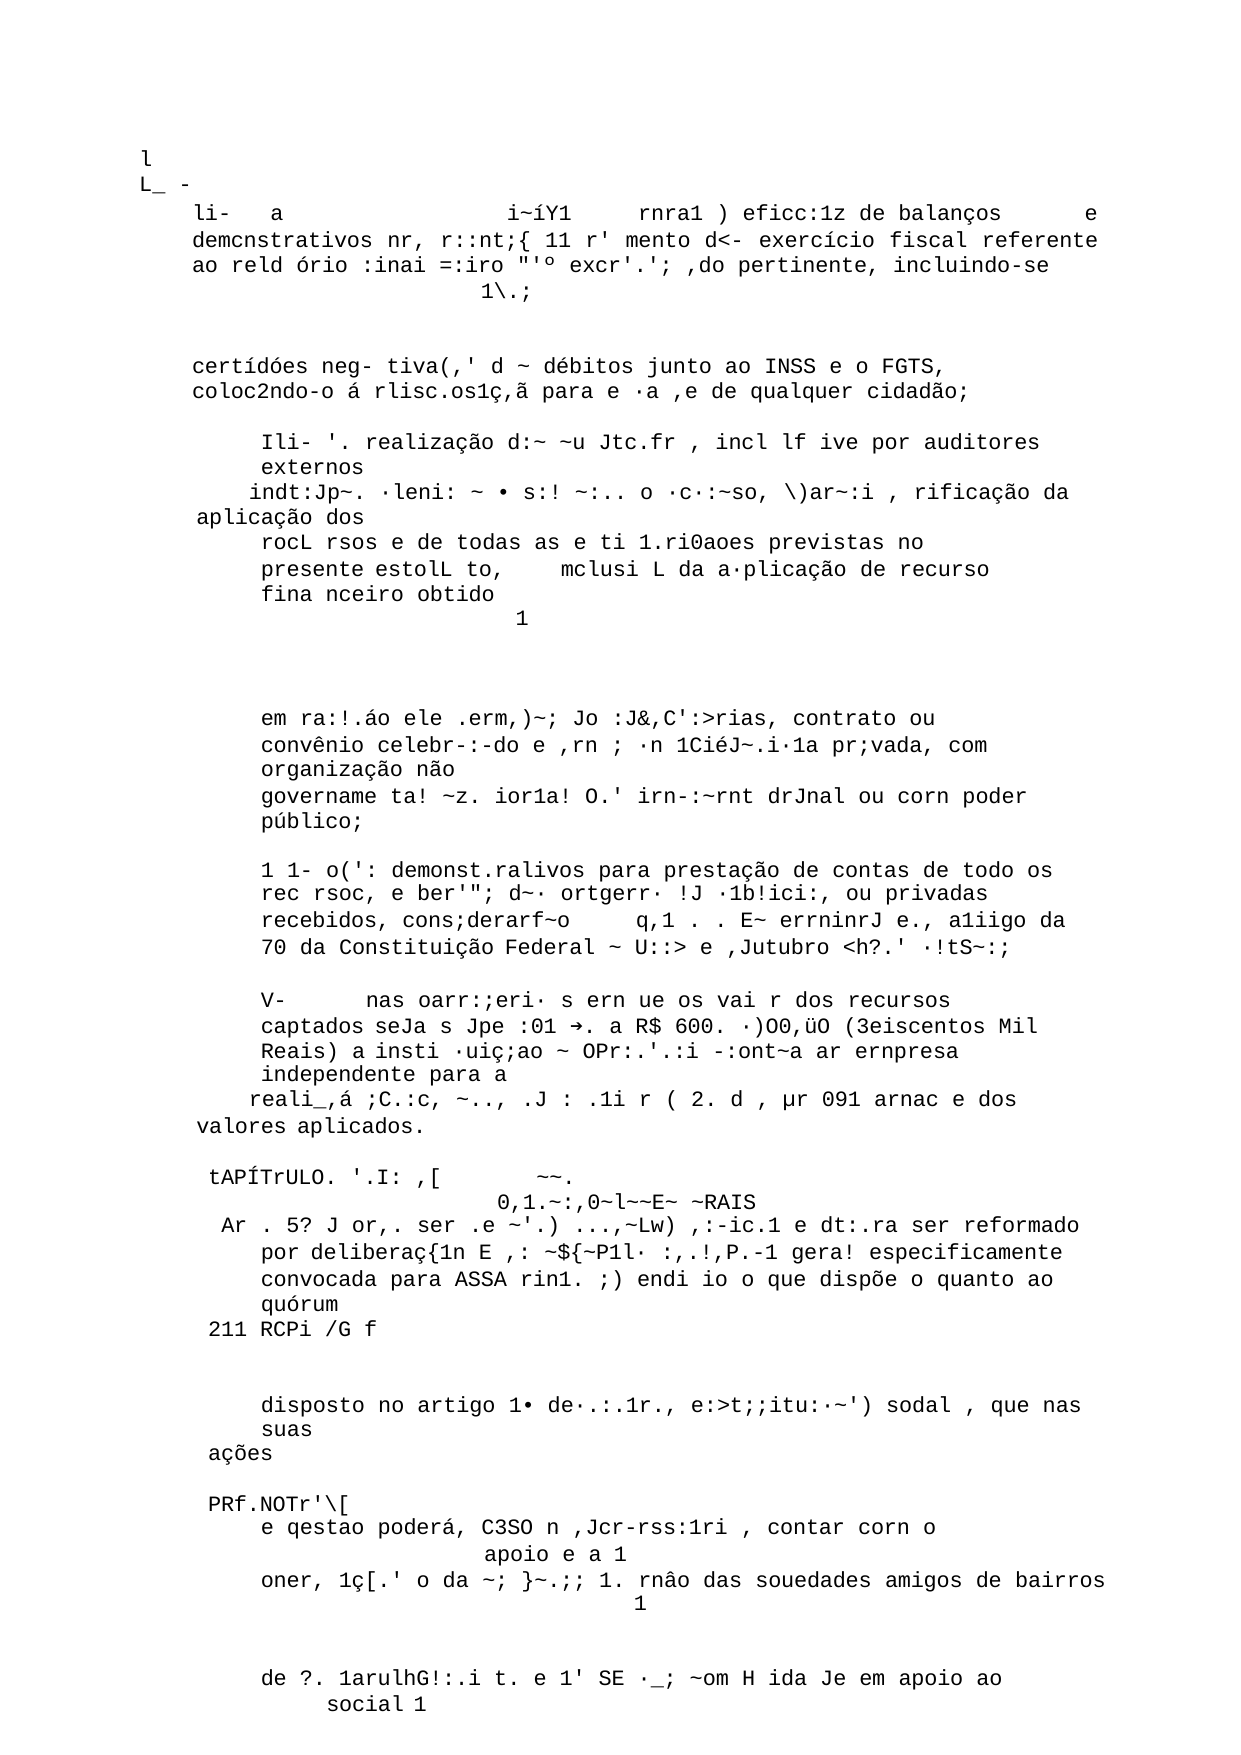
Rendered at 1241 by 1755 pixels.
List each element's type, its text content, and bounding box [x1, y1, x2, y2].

text l L_ - [139, 146, 192, 198]
text ações [208, 1442, 1109, 1467]
text govername ta! ~z. ior1a! O.' irn-:~rnt drJnal ou corn poder público; [261, 783, 1109, 833]
text li- a i~íY1 rnra1 ) eficc:1z de balanços e demcnstrativos nr, r::nt;{ 11 r' mento d<- exercício fiscal referente ao reld ório :inai =:iro "'º excr'.'; ,do pertinente, incluindo-se [194, 200, 1098, 279]
text 1\.; [481, 279, 1109, 304]
text Ar . 5? J or,. ser .e ~'.) ...,~Lw) ,:-ic.1 e dt:.ra ser reformado por deliberaç{1n E ,: ~${~P1l· :,.!,P.-1 gera! especificamente convocada para ASSA rin1. ;) endi io o que dispõe o quanto ao quórum [221, 1214, 1109, 1318]
text disposto no artigo 1• de·.:.1r., e:>t;;itu:·~') sodal , que nas suas [261, 1392, 1109, 1442]
text rocL rsos e de todas as e ti 1.ri0aoes previstas no presente estolL to, mclusi L da a·plicação de recurso fina nceiro obtido [261, 531, 1033, 607]
text reali_,á ;C.:c, ~.., .J : .1i r ( 2. d , µr 091 arnac e dos valores aplicados. [196, 1088, 1098, 1140]
text indt:Jp~. ·leni: ~ • s:! ~:.. o ·c·:~so, \)ar~:i , rificação da aplicação dos [196, 479, 1083, 531]
text rec rsoc, e ber'"; d~· ortgerr· !J ·1b!ici:, ou privadas recebidos, cons;derarf~o q,1 . . E~ errninrJ e., a1iigo da 70 da Constituição Federal ~ U::> e ,Jutubro <h?.' ·!tS~:; [261, 883, 1083, 961]
text e qestao poderá, C3SO n ,Jcr-rss:1ri , contar corn o apoio e a 1 [261, 1516, 1007, 1568]
text oner, 1ç[.' o da ~; }~.;; 1. rnâo das souedades amigos de bairros [261, 1568, 1109, 1592]
text V- nas oarr:;eri· s ern ue os vai r dos recursos captados seJa s Jpe :01 ➔. a R$ 600. ·)O0,üO (3eiscentos Mil Reais) a insti ·uiç;ao ~ OPr:.'.:i -:ont~a ar ernpresa independente para a [261, 987, 1046, 1088]
text Ili- '. realização d:~ ~u Jtc.fr , incl lf ive por auditores externos [261, 429, 1109, 479]
text tAPÍTrULO. '.I: ,[ ~~. [208, 1164, 1109, 1189]
text 0,1.~:,0~l~~E~ ~RAIS [497, 1189, 1109, 1214]
text em ra:!.áo ele .erm,)~; Jo :J&,C':>rias, contrato ou convênio celebr-:-do e ,rn ; ·n 1CiéJ~.i·1a pr;vada, com organização não [261, 707, 1019, 783]
text 1 [196, 607, 848, 632]
text PRf.NOTr'\[ [208, 1491, 1109, 1516]
text 1 [196, 1592, 1084, 1617]
text certídóes neg- tiva(,' d ~ débitos junto ao INSS e o FGTS, coloc2ndo-o á rlisc.os1ç,ã para e ·a ,e de qualquer cidadão; [194, 353, 980, 405]
text 1 1- o(': demonst.ralivos para prestação de contas de todo os [261, 858, 1109, 883]
text 211 RCPi /G f [208, 1318, 1109, 1343]
text de ?. 1arulhG!:.i t. e 1' SE ·_; ~om H ida Je em apoio ao social 1 [261, 1667, 1035, 1718]
